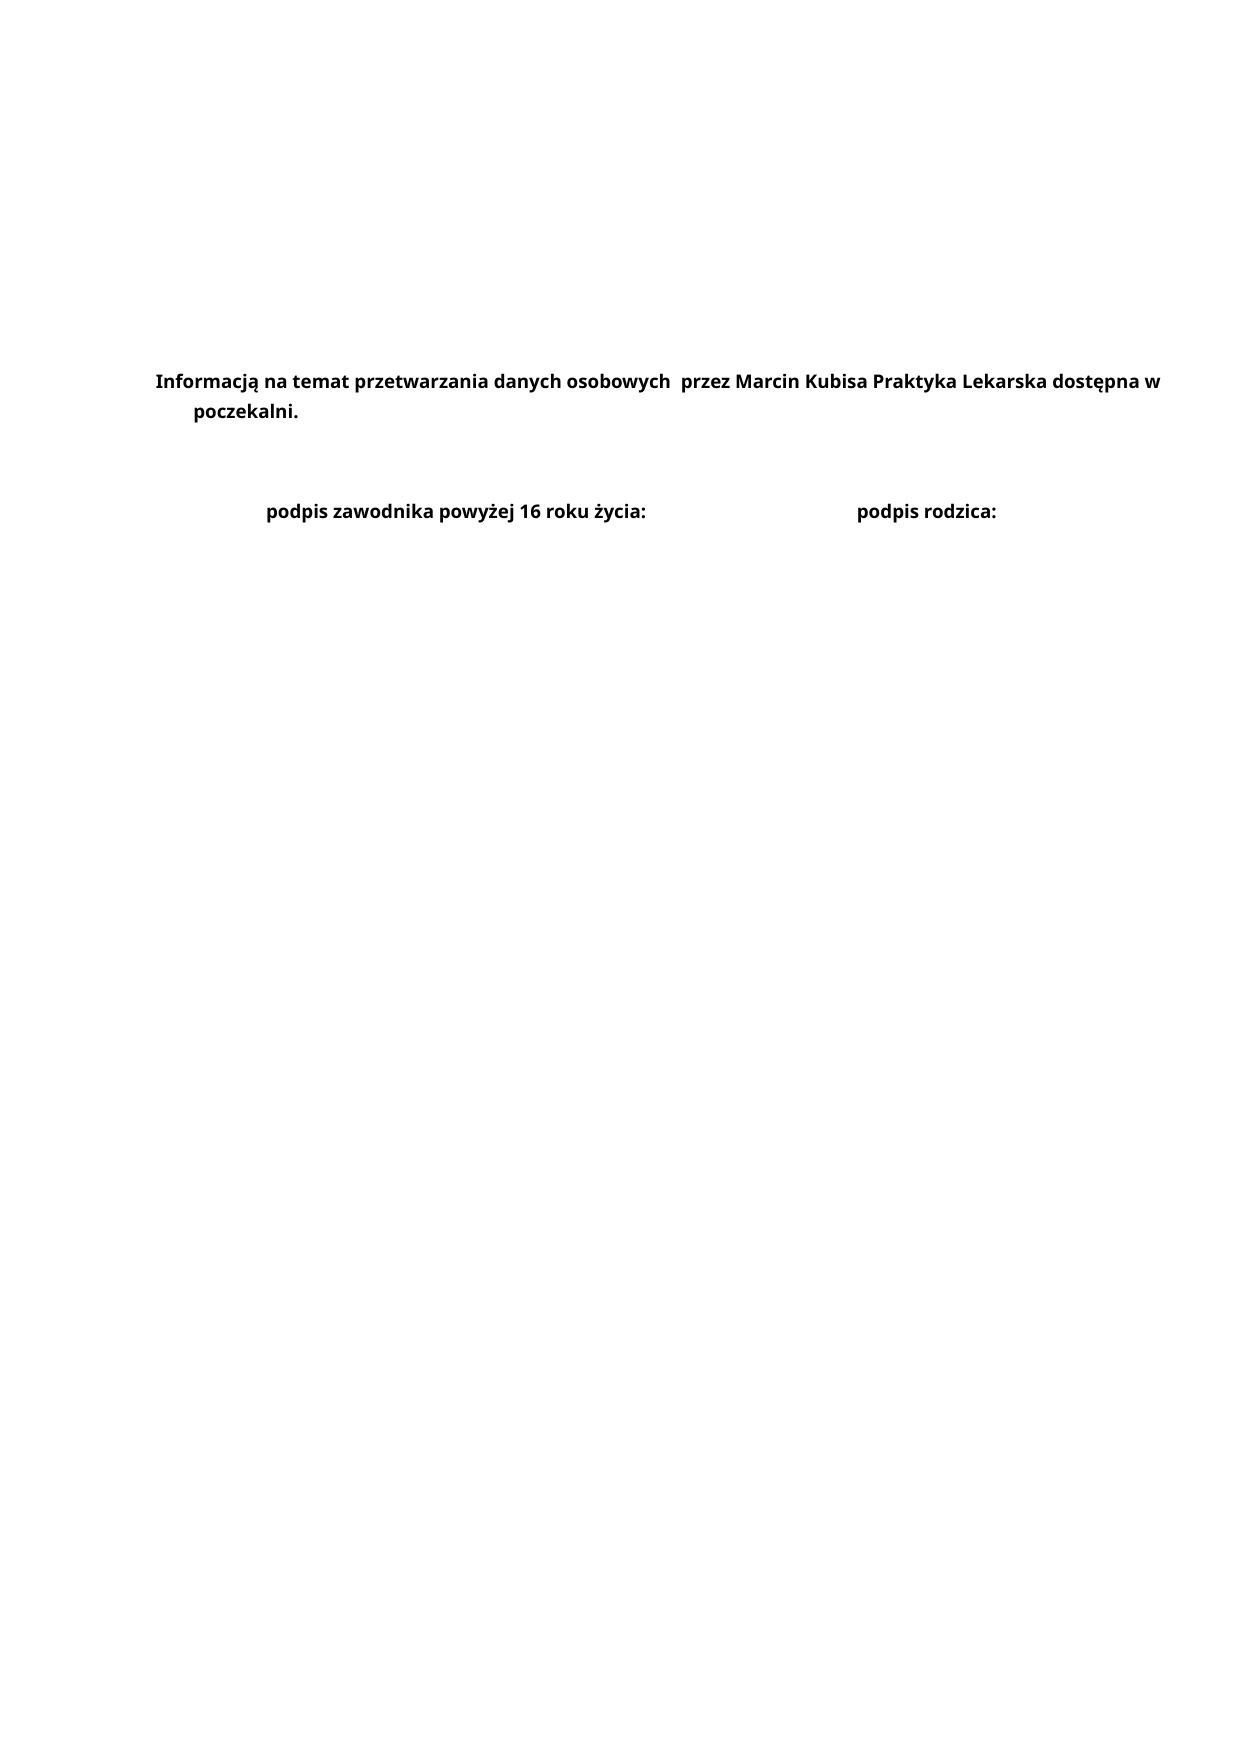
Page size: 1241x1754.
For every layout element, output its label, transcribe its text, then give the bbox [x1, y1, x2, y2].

text podpis zawodnika powyżej 16 roku życia: podpis rodzica: [118, 498, 1239, 524]
text Informacją na temat przetwarzania danych osobowych przez Marcin Kubisa Praktyka Lekarska dostępna w poczekalni. [156, 369, 1239, 423]
